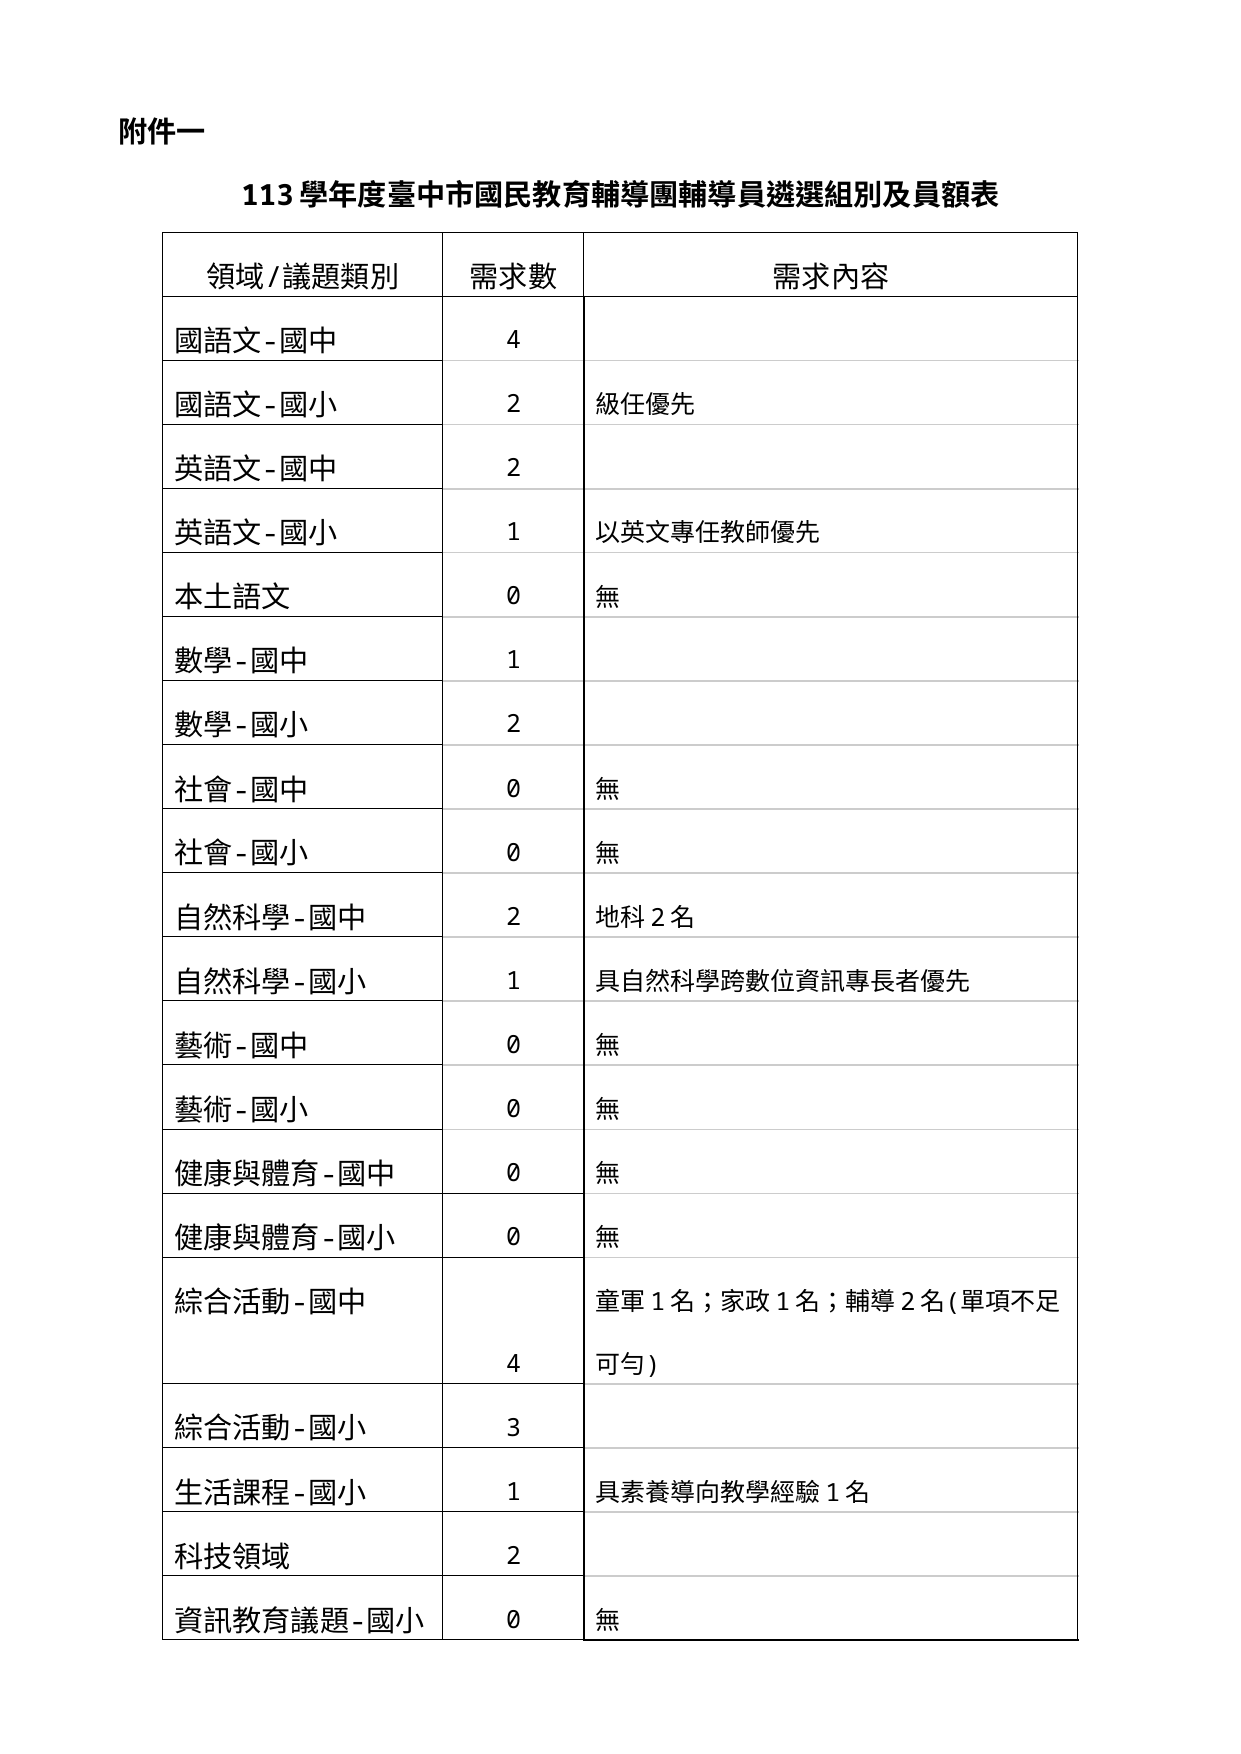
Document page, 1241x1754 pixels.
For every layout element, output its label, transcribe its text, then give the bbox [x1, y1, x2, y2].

table_cell 0 [443, 810, 583, 872]
table_cell 無 [585, 1194, 1077, 1257]
table_cell 數學-國小 [163, 681, 442, 744]
table_cell 0 [443, 746, 583, 808]
table_cell 無 [585, 553, 1077, 616]
table_cell 童軍1名；家政1名；輔導2名(單項不足可勻) [585, 1258, 1077, 1383]
table_cell 1 [443, 618, 583, 680]
table_cell 健康與體育-國中 [163, 1130, 442, 1192]
table_cell 藝術-國小 [163, 1065, 442, 1128]
table_cell 具素養導向教學經驗1名 [585, 1449, 1077, 1511]
table_cell 0 [443, 1066, 583, 1128]
table_cell 生活課程-國小 [163, 1448, 442, 1511]
table_cell 0 [443, 1194, 583, 1257]
table_cell 資訊教育議題-國小 [163, 1576, 442, 1639]
table_cell 綜合活動-國小 [163, 1384, 442, 1447]
table_cell 無 [585, 746, 1077, 808]
table_header 需求內容 [584, 233, 1077, 296]
table_cell 科技領域 [163, 1512, 442, 1575]
table_cell 數學-國中 [163, 617, 442, 680]
table_cell 綜合活動-國中 [163, 1258, 442, 1383]
table_cell 級任優先 [585, 361, 1077, 424]
table_cell 2 [443, 361, 583, 424]
table_cell 國語文-國小 [163, 361, 442, 424]
table_cell 1 [443, 938, 583, 1000]
table_cell 具自然科學跨數位資訊專長者優先 [585, 938, 1077, 1000]
table_cell 0 [443, 1002, 583, 1064]
table_cell [585, 425, 1077, 488]
table_cell [585, 297, 1077, 360]
table_cell 4 [443, 297, 583, 360]
table_cell 自然科學-國中 [163, 873, 442, 936]
table_cell 社會-國小 [163, 809, 442, 872]
table_cell 2 [443, 425, 583, 488]
text 113學年度臺中市國民教育輔導團輔導員遴選組別及員額表 [118, 151, 1122, 213]
table_cell 0 [443, 553, 583, 616]
table_cell 無 [585, 1577, 1077, 1639]
table_cell 1 [443, 1448, 583, 1511]
table_cell 0 [443, 1576, 583, 1639]
table_cell [585, 1513, 1077, 1575]
table_cell 健康與體育-國小 [163, 1194, 442, 1257]
table_cell 以英文專任教師優先 [585, 490, 1077, 552]
table_header 需求數 [443, 233, 583, 296]
table_cell [585, 1385, 1077, 1447]
table_cell 2 [443, 682, 583, 744]
table_cell 3 [443, 1384, 583, 1447]
table_cell 無 [585, 810, 1077, 872]
table_cell 自然科學-國小 [163, 937, 442, 1000]
table_cell [585, 618, 1077, 680]
table_cell 本土語文 [163, 553, 442, 616]
table_cell 4 [443, 1258, 583, 1383]
table_cell 無 [585, 1002, 1077, 1064]
table_cell 0 [443, 1130, 583, 1192]
table_cell 英語文-國小 [163, 489, 442, 552]
table_cell 國語文-國中 [163, 297, 442, 360]
table_cell 藝術-國中 [163, 1001, 442, 1064]
table_cell 2 [443, 1512, 583, 1575]
table_cell 1 [443, 490, 583, 552]
table_cell 無 [585, 1066, 1077, 1128]
table_cell 無 [585, 1130, 1077, 1192]
text 附件一 [118, 88, 1122, 151]
table_cell 地科2名 [585, 874, 1077, 936]
table_cell 英語文-國中 [163, 425, 442, 488]
table_cell [585, 682, 1077, 744]
table_cell 2 [443, 874, 583, 936]
table_header 領域/議題類別 [163, 233, 442, 296]
table_cell 社會-國中 [163, 745, 442, 808]
